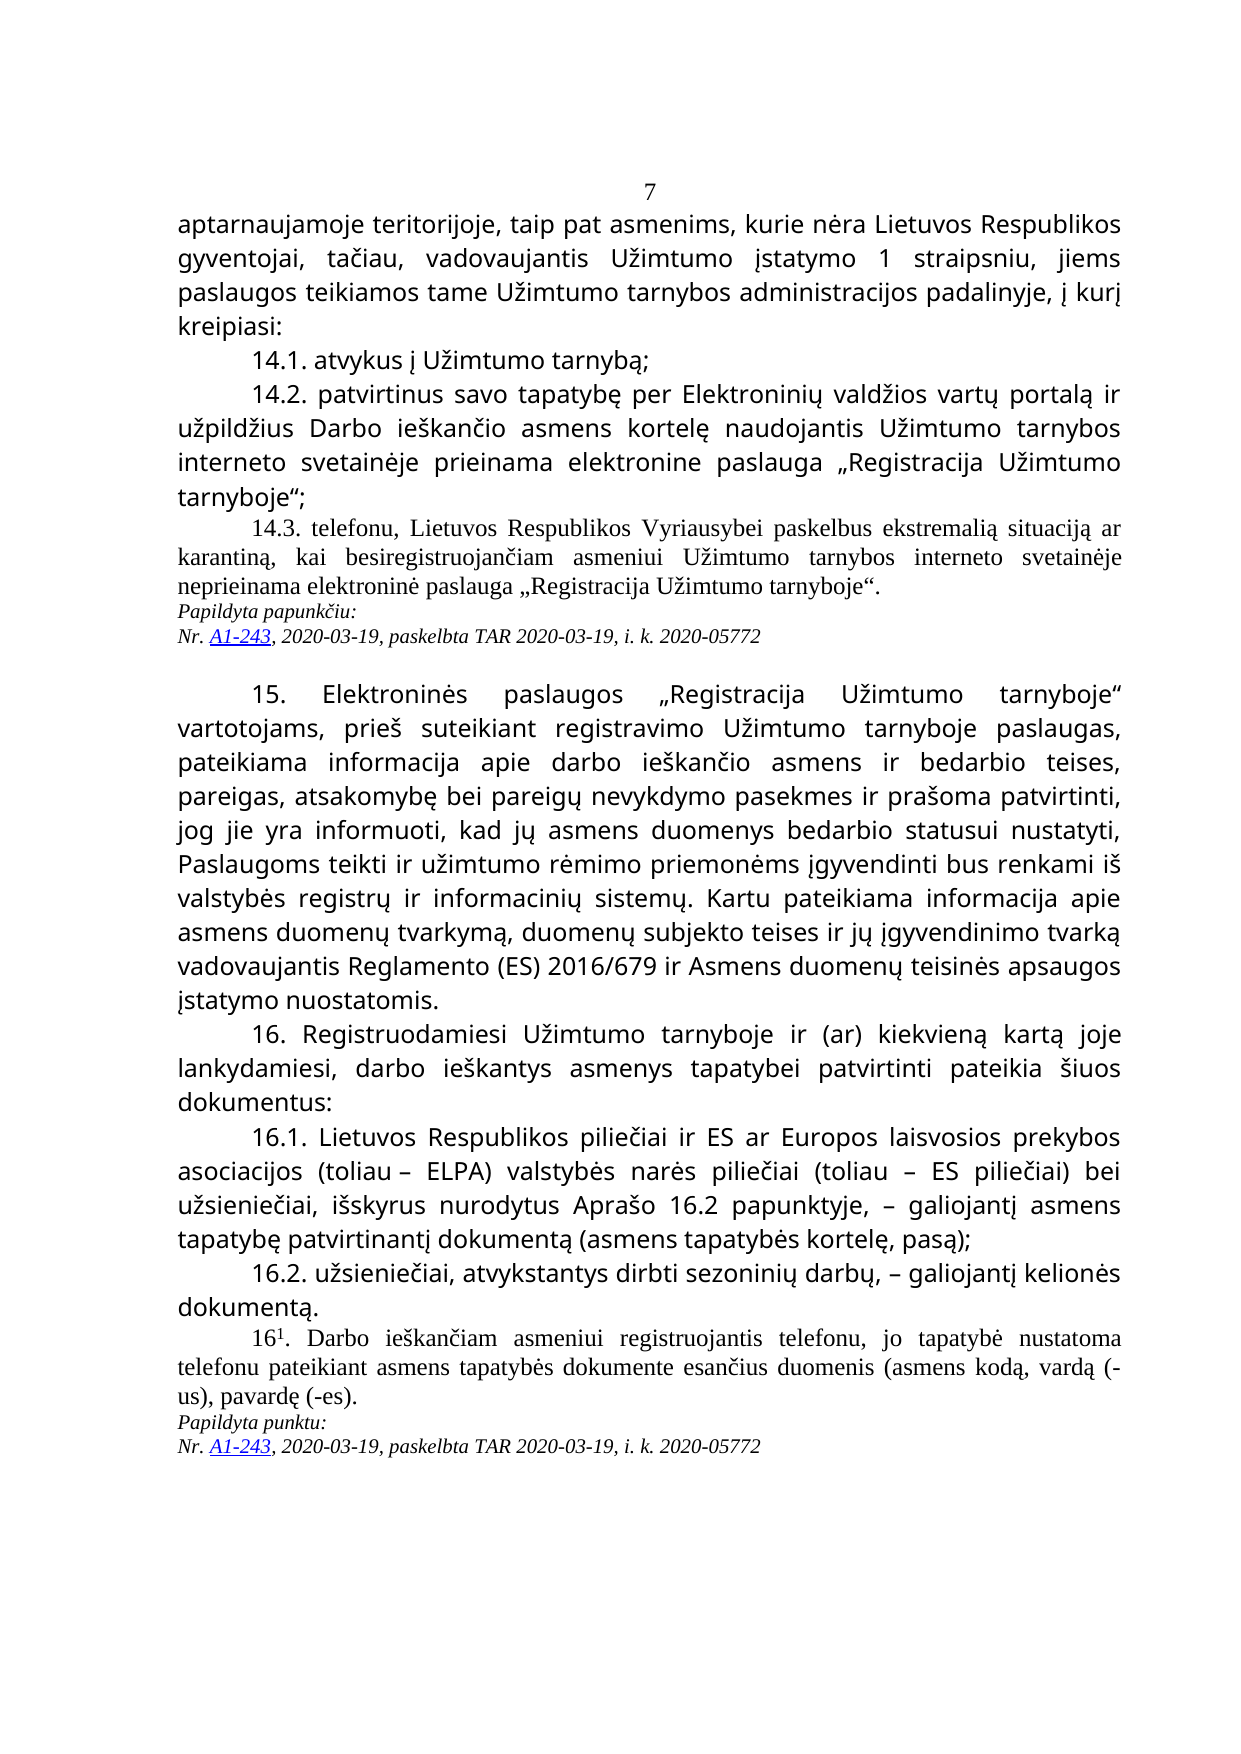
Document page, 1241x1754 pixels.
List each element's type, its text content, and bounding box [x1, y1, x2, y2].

text aptarnaujamoje teritorijoje, taip pat asmenims, kurie nėra Lietuvos Respublikos gyventojai, tačiau, vadovaujantis Užimtumo įstatymo 1 straipsniu, jiems paslaugos teikiamos tame Užimtumo tarnybos administracijos padalinyje, į kurį kreipiasi: [177, 207, 1122, 343]
text 14.3. telefonu, Lietuvos Respublikos Vyriausybei paskelbus ekstremalią situaciją ar karantiną, kai besiregistruojančiam asmeniui Užimtumo tarnybos interneto svetainėje neprieinama elektroninė paslauga „Registracija Užimtumo tarnyboje“. [177, 513, 1122, 599]
text Papildyta punktu: [177, 1410, 1122, 1434]
text Papildyta papunkčiu: [177, 599, 1122, 623]
text 161. Darbo ieškančiam asmeniui registruojantis telefonu, jo tapatybė nustatoma telefonu pateikiant asmens tapatybės dokumente esančius duomenis (asmens kodą, vardą (-us), pavardę (-es). [177, 1323, 1122, 1410]
text Nr. A1-243, 2020-03-19, paskelbta TAR 2020-03-19, i. k. 2020-05772 [177, 1434, 1122, 1458]
text 14.1. atvykus į Užimtumo tarnybą; [177, 343, 1122, 377]
text Nr. A1-243, 2020-03-19, paskelbta TAR 2020-03-19, i. k. 2020-05772 [177, 623, 1122, 648]
text 16.2. užsieniečiai, atvykstantys dirbti sezoninių darbų, – galiojantį kelionės dokumentą. [177, 1255, 1122, 1323]
text 16. Registruodamiesi Užimtumo tarnyboje ir (ar) kiekvieną kartą joje lankydamiesi, darbo ieškantys asmenys tapatybei patvirtinti pateikia šiuos dokumentus: [177, 1017, 1122, 1119]
text 15. Elektroninės paslaugos „Registracija Užimtumo tarnyboje“ vartotojams, prieš suteikiant registravimo Užimtumo tarnyboje paslaugas, pateikiama informacija apie darbo ieškančio asmens ir bedarbio teises, pareigas, atsakomybę bei pareigų nevykdymo pasekmes ir prašoma patvirtinti, jog jie yra informuoti, kad jų asmens duomenys bedarbio statusui nustatyti, Paslaugoms teikti ir užimtumo rėmimo priemonėms įgyvendinti bus renkami iš valstybės registrų ir informacinių sistemų. Kartu pateikiama informacija apie asmens duomenų tvarkymą, duomenų subjekto teises ir jų įgyvendinimo tvarką vadovaujantis Reglamento (ES) 2016/679 ir Asmens duomenų teisinės apsaugos įstatymo nuostatomis. [177, 676, 1122, 1017]
text 16.1. Lietuvos Respublikos piliečiai ir ES ar Europos laisvosios prekybos asociacijos (toliau – ELPA) valstybės narės piliečiai (toliau – ES piliečiai) bei užsieniečiai, išskyrus nurodytus Aprašo 16.2 papunktyje, – galiojantį asmens tapatybę patvirtinantį dokumentą (asmens tapatybės kortelę, pasą); [177, 1119, 1122, 1255]
text 14.2. patvirtinus savo tapatybę per Elektroninių valdžios vartų portalą ir užpildžius Darbo ieškančio asmens kortelę naudojantis Užimtumo tarnybos interneto svetainėje prieinama elektronine paslauga „Registracija Užimtumo tarnyboje“; [177, 377, 1122, 513]
